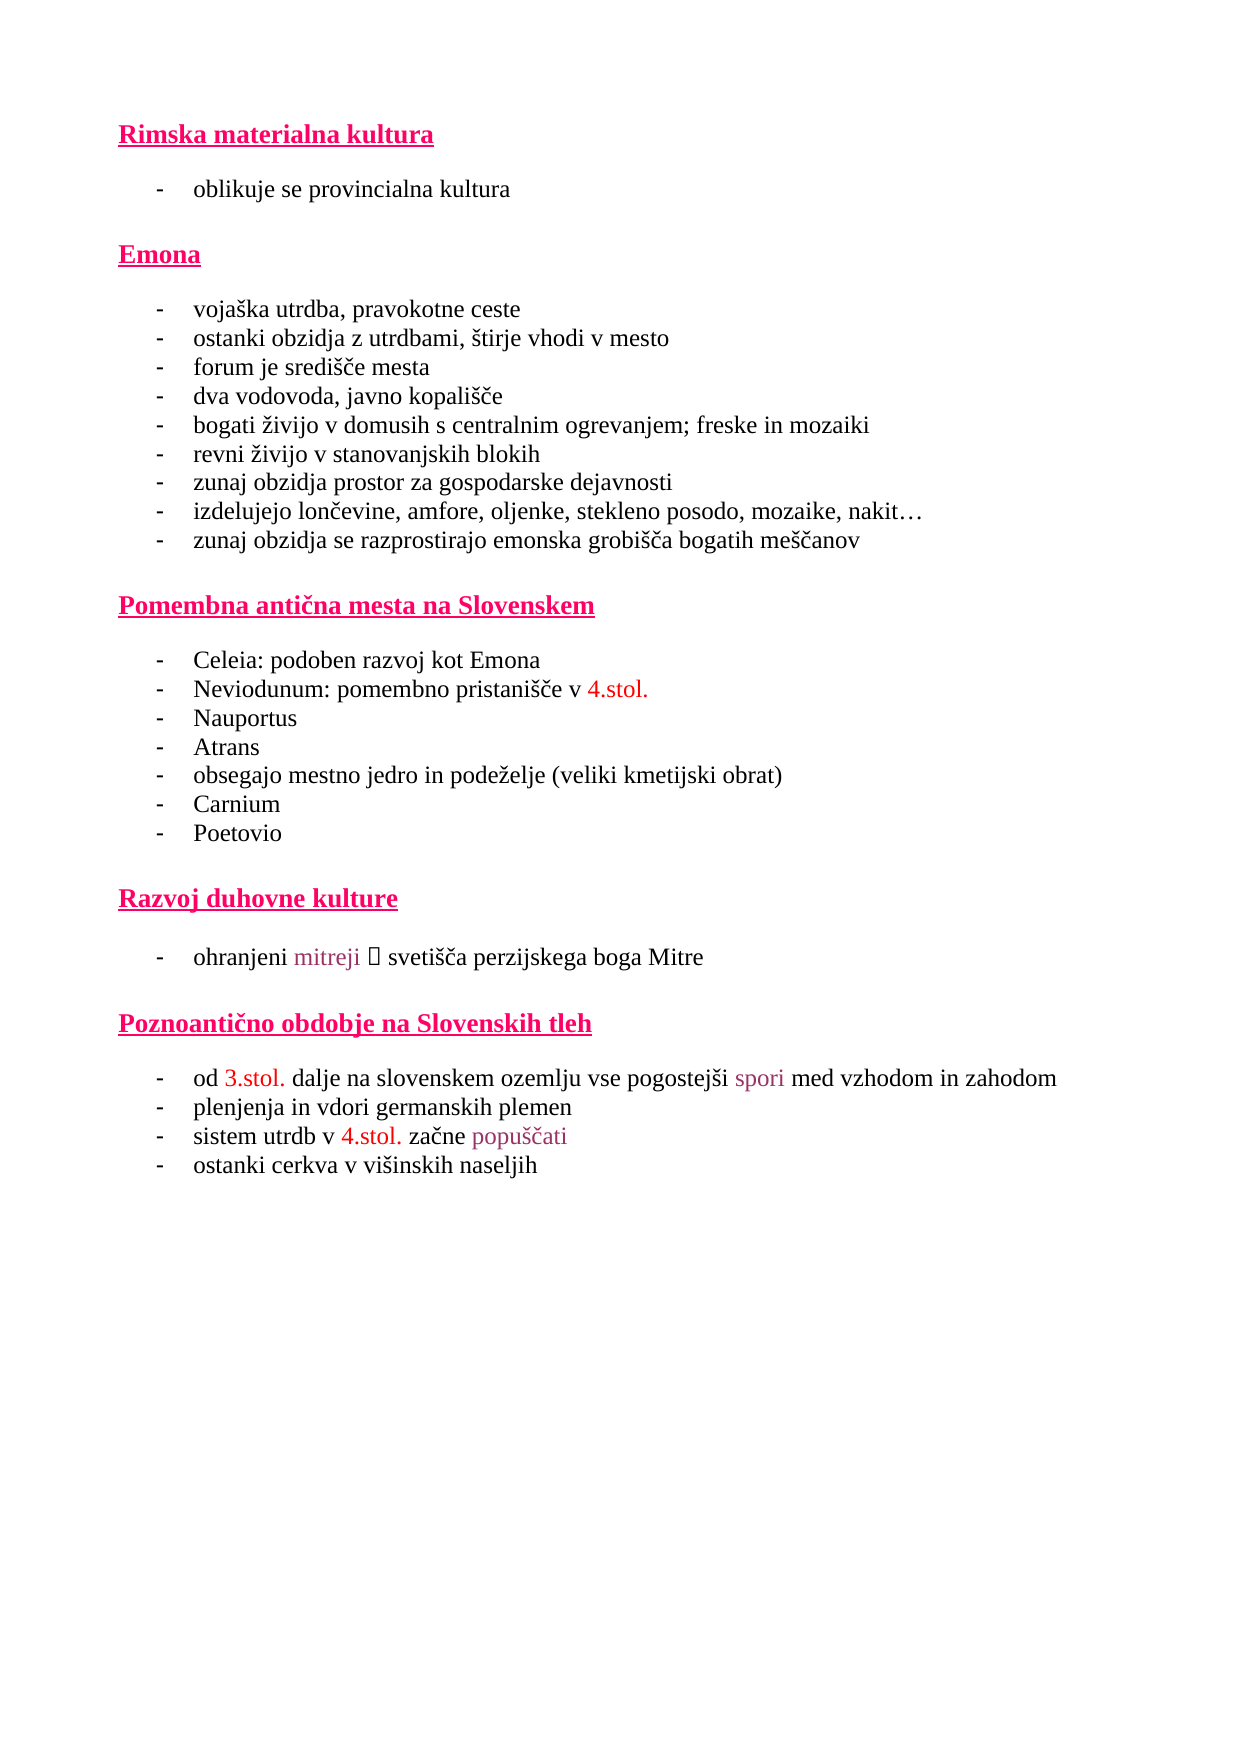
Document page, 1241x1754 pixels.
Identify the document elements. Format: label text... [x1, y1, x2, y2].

list Poetovio [156, 818, 1122, 847]
list bogati živijo v domusih s centralnim ogrevanjem; freske in mozaiki [156, 410, 1122, 438]
subtitle Pomembna antična mesta na Slovenskem [118, 589, 1122, 620]
list Atrans [156, 732, 1122, 761]
list zunaj obzidja se razprostirajo emonska grobišča bogatih meščanov [156, 525, 1122, 554]
list ostanki cerkva v višinskih naseljih [156, 1150, 1122, 1179]
list Nauportus [156, 703, 1122, 732]
list sistem utrdb v 4.stol. začne popuščati [156, 1121, 1122, 1150]
list ostanki obzidja z utrdbami, štirje vhodi v mesto [156, 323, 1122, 352]
list oblikuje se provincialna kultura [156, 174, 1122, 203]
list dva vodovoda, javno kopališče [156, 381, 1122, 410]
subtitle Rimska materialna kultura [118, 118, 1122, 149]
subtitle Emona [118, 238, 1122, 269]
list obsegajo mestno jedro in podeželje (veliki kmetijski obrat) [156, 761, 1122, 789]
list plenjenja in vdori germanskih plemen [156, 1092, 1122, 1121]
list Celeia: podoben razvoj kot Emona [156, 645, 1122, 674]
list Neviodunum: pomembno pristanišče v 4.stol. [156, 674, 1122, 703]
list revni živijo v stanovanjskih blokih [156, 438, 1122, 467]
list forum je središče mesta [156, 352, 1122, 381]
list od 3.stol. dalje na slovenskem ozemlju vse pogostejši spori med vzhodom in zahodom [156, 1063, 1122, 1092]
list Carnium [156, 789, 1122, 818]
list ohranjeni mitreji  svetišča perzijskega boga Mitre [156, 938, 1122, 972]
list zunaj obzidja prostor za gospodarske dejavnosti [156, 467, 1122, 496]
subtitle Razvoj duhovne kulture [118, 882, 1122, 913]
list izdelujejo lončevine, amfore, oljenke, stekleno posodo, mozaike, nakit… [156, 496, 1122, 525]
list vojaška utrdba, pravokotne ceste [156, 294, 1122, 323]
subtitle Poznoantično obdobje na Slovenskih tleh [118, 1007, 1122, 1038]
